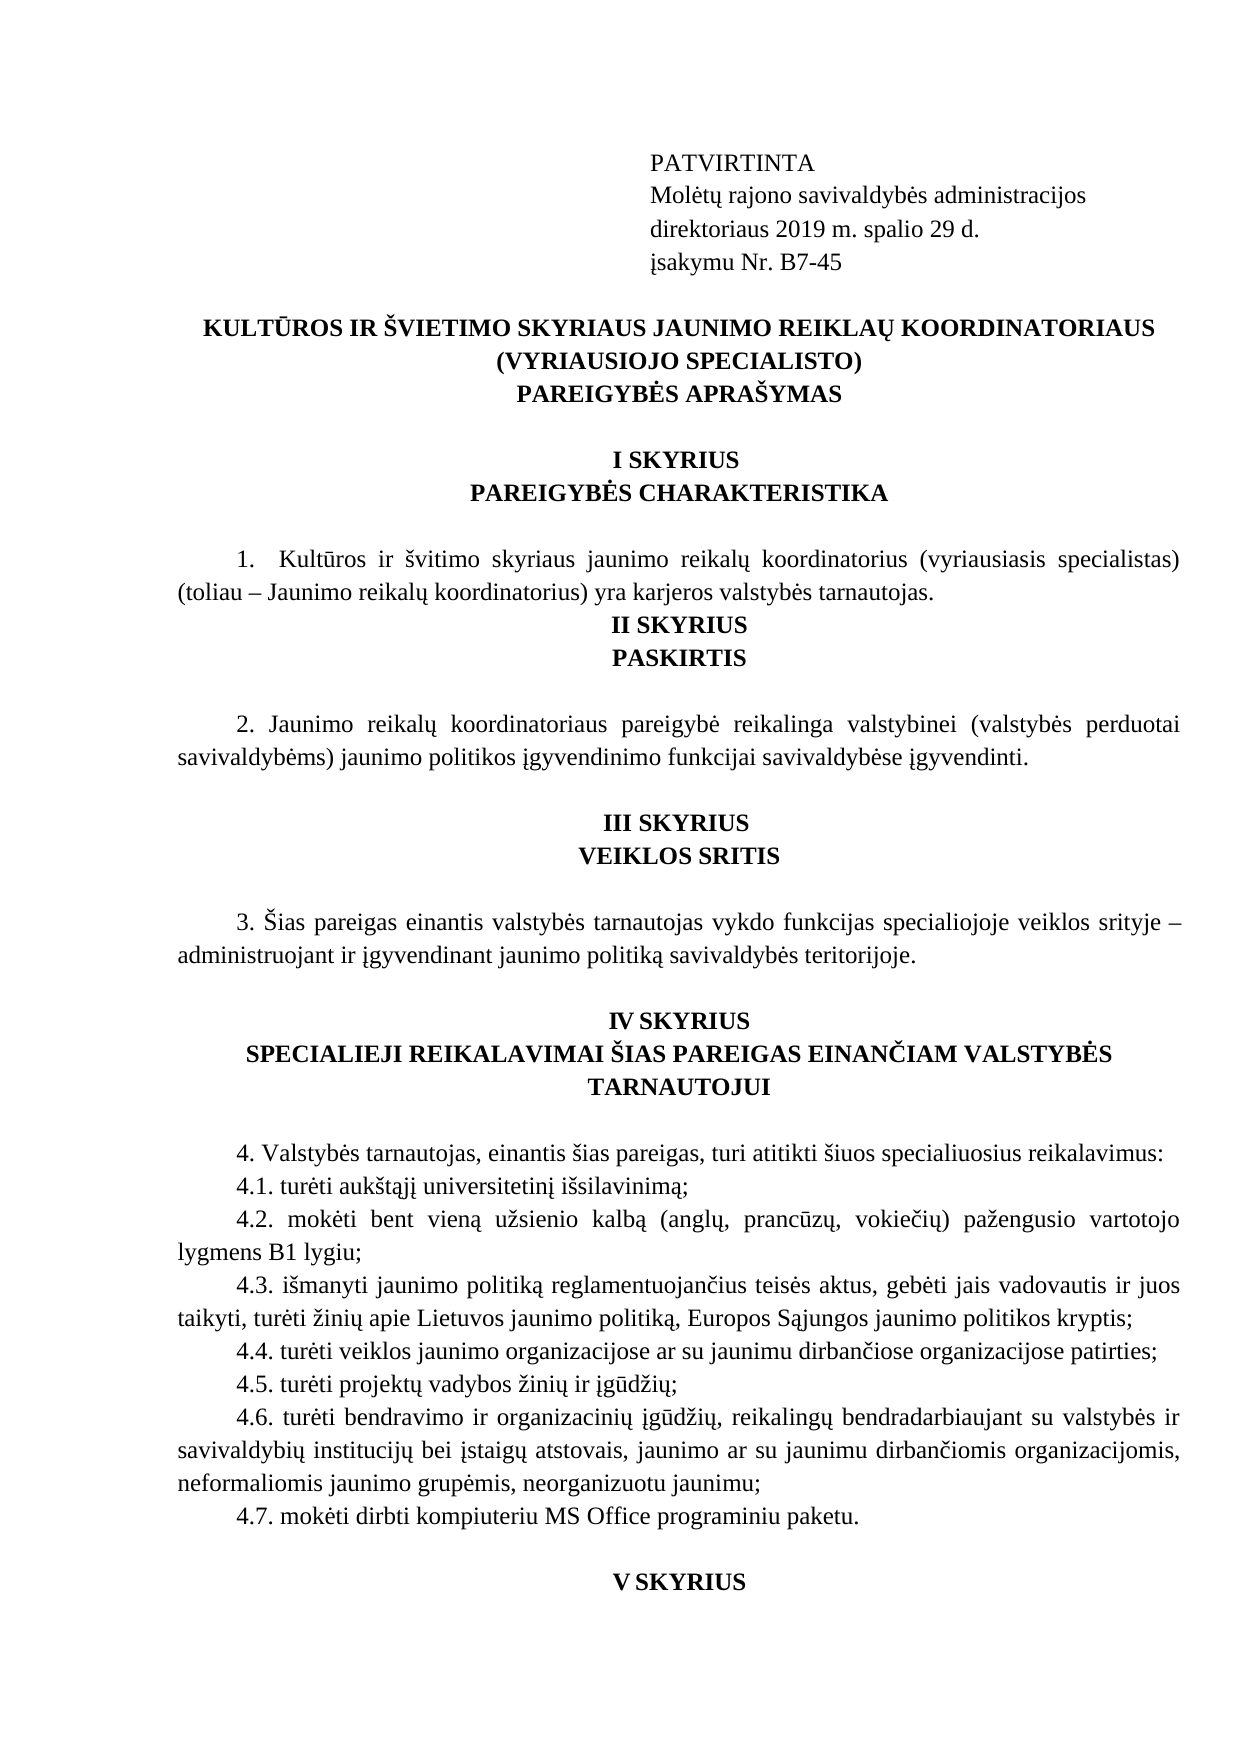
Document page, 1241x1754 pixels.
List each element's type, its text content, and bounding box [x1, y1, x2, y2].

text 4.1. turėti aukštąjį universitetinį išsilavinimą; [177, 1171, 1181, 1200]
text direktoriaus 2019 m. spalio 29 d. [177, 214, 1181, 242]
text iv skyrius [177, 1006, 1181, 1035]
text PAREIGYBĖS CHARAKTERISTIKA [177, 478, 1181, 507]
text PASKIRTIS [177, 643, 1181, 672]
text įsakymu Nr. B7-45 [177, 247, 1181, 275]
text 3. Šias pareigas einantis valstybės tarnautojas vykdo funkcijas specialiojoje veiklos srityje – administruojant ir įgyvendinant jaunimo politiką savivaldybės teritorijoje. [177, 907, 1181, 969]
text Molėtų rajono savivaldybės administracijos [177, 181, 1181, 209]
text V skyrius [177, 1567, 1181, 1596]
text 1. Kultūros ir švitimo skyriaus jaunimo reikalų koordinatorius (vyriausiasis specialistas) (toliau – Jaunimo reikalų koordinatorius) yra karjeros valstybės tarnautojas. [177, 544, 1181, 606]
text VEIKLOS SRITIS [177, 841, 1181, 870]
text KULTŪROS IR ŠVIETIMO SKYRIAUS jaunimo reiklaų koordinatoriaus (vyriausiojo specialisto) [177, 313, 1181, 374]
text PATVIRTINTA [177, 148, 1181, 176]
text 2. Jaunimo reikalų koordinatoriaus pareigybė reikalinga valstybinei (valstybės perduotai savivaldybėms) jaunimo politikos įgyvendinimo funkcijai savivaldybėse įgyvendinti. [177, 709, 1181, 771]
text II SKYRIUS [177, 610, 1181, 639]
text 4.5. turėti projektų vadybos žinių ir įgūdžių; [177, 1369, 1181, 1398]
text 4.4. turėti veiklos jaunimo organizacijose ar su jaunimu dirbančiose organizacijose patirties; [177, 1336, 1181, 1365]
text 4.7. mokėti dirbti kompiuteriu MS Office programiniu paketu. [177, 1501, 1181, 1530]
text IIi skyrius [177, 808, 1181, 837]
text 4.3. išmanyti jaunimo politiką reglamentuojančius teisės aktus, gebėti jais vadovautis ir juos taikyti, turėti žinių apie Lietuvos jaunimo politiką, Europos Sąjungos jaunimo politikos kryptis; [177, 1270, 1181, 1332]
text 4.6. turėti bendravimo ir organizacinių įgūdžių, reikalingų bendradarbiaujant su valstybės ir savivaldybių institucijų bei įstaigų atstovais, jaunimo ar su jaunimu dirbančiomis organizacijomis, neformaliomis jaunimo grupėmis, neorganizuotu jaunimu; [177, 1402, 1181, 1497]
text 4.2. mokėti bent vieną užsienio kalbą (anglų, prancūzų, vokiečių) pažengusio vartotojo lygmens B1 lygiu; [177, 1204, 1181, 1266]
text SPECIALieji REIKALAVIMAI ŠIAS PAREIGAS EINANČIAM VALSTYBĖS TARNAUTOJUI [177, 1039, 1181, 1101]
text 4. Valstybės tarnautojas, einantis šias pareigas, turi atitikti šiuos specialiuosius reikalavimus: [177, 1138, 1181, 1167]
text I skyrius [177, 445, 1181, 473]
text PAREIGYBĖS APRAŠYMAS [177, 379, 1181, 407]
